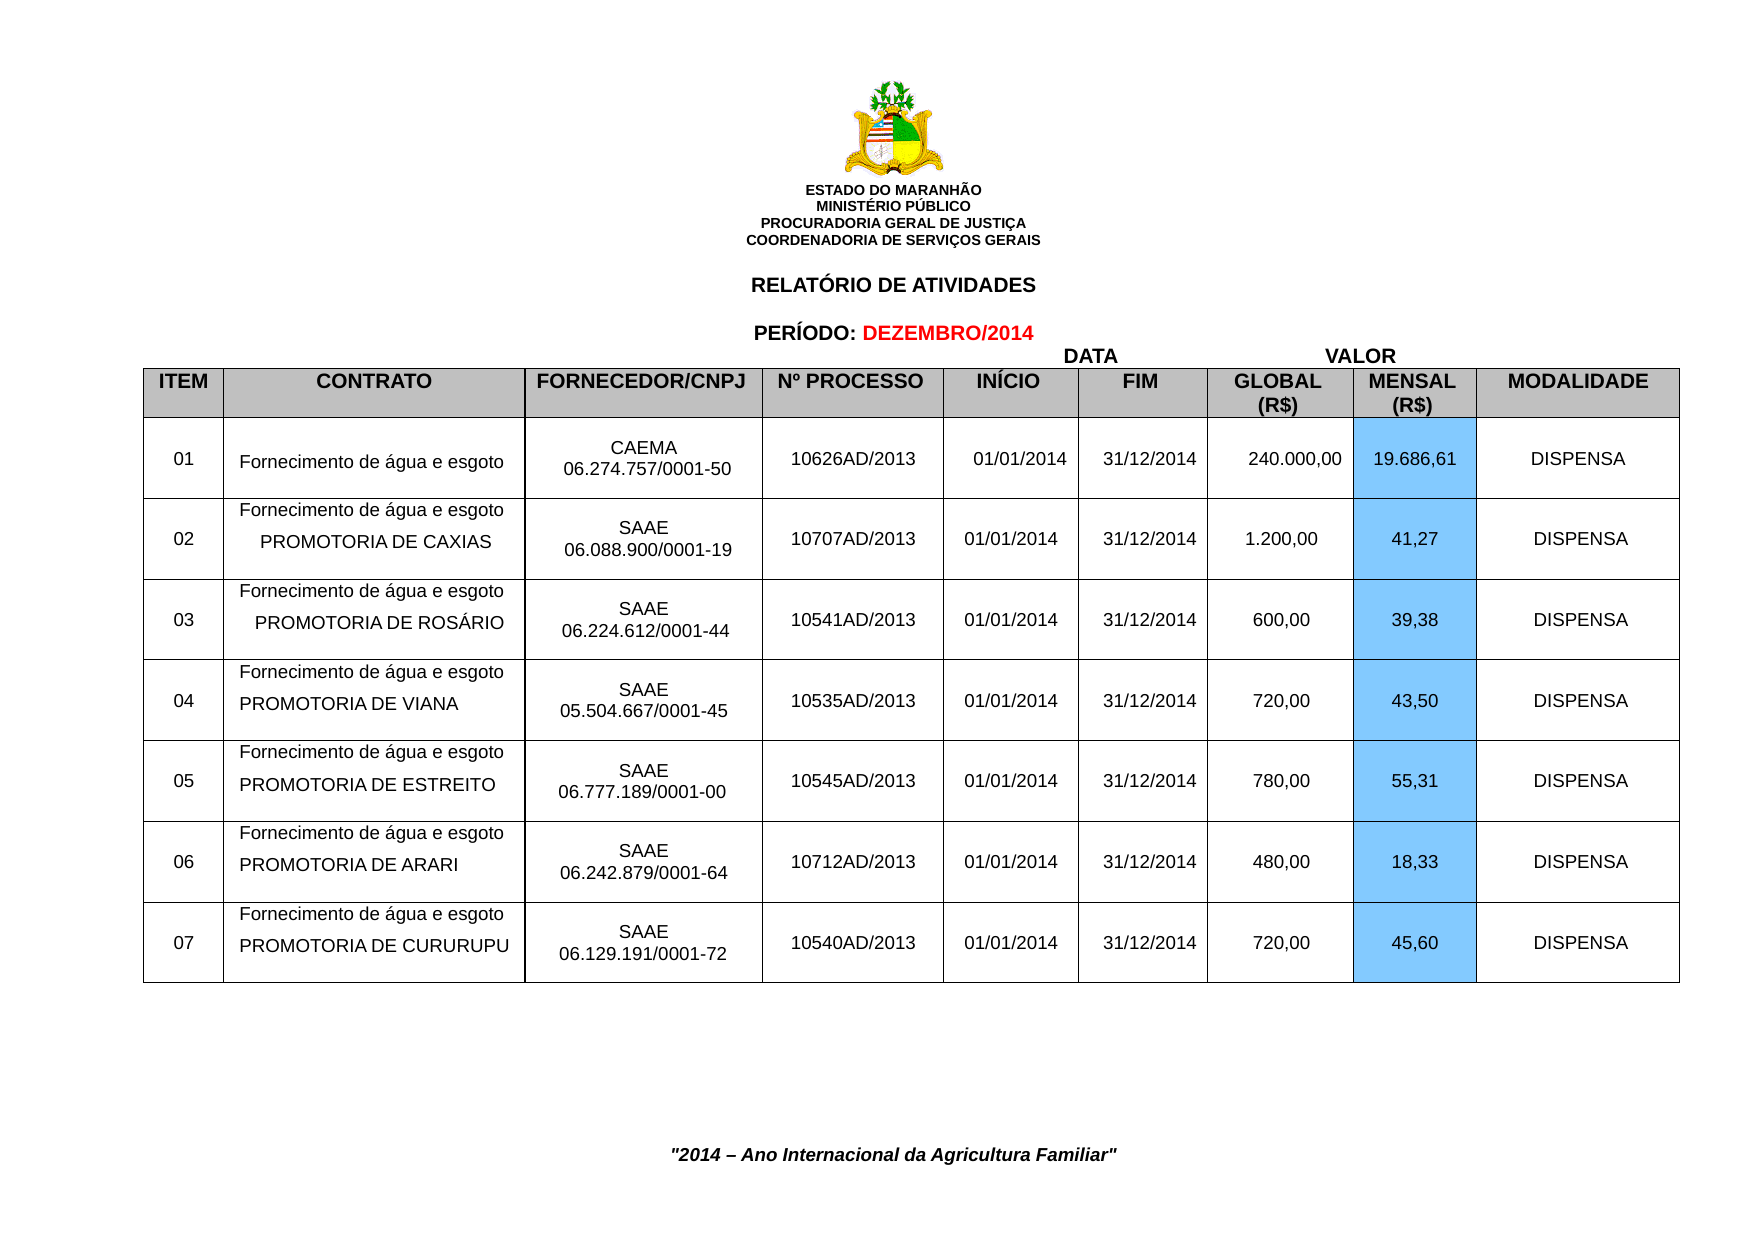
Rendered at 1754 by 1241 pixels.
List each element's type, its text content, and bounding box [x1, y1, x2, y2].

table_cell 780,00 [1208, 741, 1353, 821]
table_cell 02 [144, 499, 223, 579]
table_cell 01/01/2014 [944, 418, 1078, 498]
table_cell Fornecimento de água e esgoto PROMOTORIA DE CAXIAS [224, 499, 524, 579]
table_cell 10540AD/2013 [763, 903, 943, 982]
table_cell 31/12/2014 [1079, 580, 1207, 659]
table_cell 31/12/2014 [1079, 499, 1207, 579]
table_cell 10535AD/2013 [763, 660, 943, 740]
table_cell 31/12/2014 [1079, 822, 1207, 902]
table_cell DISPENSA [1477, 822, 1679, 902]
table_cell CAEMA 06.274.757/0001-50 [526, 418, 762, 498]
table_cell DISPENSA [1477, 741, 1679, 821]
table_header FIM [1079, 369, 1207, 417]
table_cell Fornecimento de água e esgoto PROMOTORIA DE CURURUPU [224, 903, 524, 982]
table_cell 720,00 [1208, 660, 1353, 740]
table_header MODALIDADE [1477, 369, 1679, 417]
table_cell 10707AD/2013 [763, 499, 943, 579]
table_cell DISPENSA [1477, 660, 1679, 740]
table_cell 31/12/2014 [1079, 660, 1207, 740]
table_cell 1.200,00 [1208, 499, 1353, 579]
table_cell SAAE 06.224.612/0001-44 [526, 580, 762, 659]
text PERÍODO: DEZEMBRO/2014 [148, 320, 1639, 344]
table_cell 600,00 [1208, 580, 1353, 659]
table_cell 01/01/2014 [944, 903, 1078, 982]
table_cell Fornecimento de água e esgoto [224, 418, 524, 498]
table_cell Fornecimento de água e esgoto PROMOTORIA DE ROSÁRIO [224, 580, 524, 659]
table_cell 480,00 [1208, 822, 1353, 902]
table_cell 10545AD/2013 [763, 741, 943, 821]
table_cell 45,60 [1354, 903, 1476, 982]
table_cell 240.000,00 [1208, 418, 1353, 498]
table_cell 01/01/2014 [944, 580, 1078, 659]
picture [839, 75, 948, 182]
table_header GLOBAL (R$) [1208, 369, 1353, 417]
table_cell 10626AD/2013 [763, 418, 943, 498]
table_cell DISPENSA [1477, 499, 1679, 579]
table_cell SAAE 05.504.667/0001-45 [526, 660, 762, 740]
table_cell 31/12/2014 [1079, 418, 1207, 498]
table_cell 31/12/2014 [1079, 903, 1207, 982]
table_cell DISPENSA [1477, 580, 1679, 659]
table_cell 01/01/2014 [944, 499, 1078, 579]
table_cell 05 [144, 741, 223, 821]
table_cell SAAE 06.777.189/0001-00 [526, 741, 762, 821]
table_cell Fornecimento de água e esgoto PROMOTORIA DE VIANA [224, 660, 524, 740]
table_header ITEM [144, 369, 223, 417]
text DATA VALOR [148, 344, 1639, 368]
table_cell 720,00 [1208, 903, 1353, 982]
table_header MENSAL (R$) [1354, 369, 1476, 417]
table_cell SAAE 06.088.900/0001-19 [526, 499, 762, 579]
table_cell SAAE 06.129.191/0001-72 [526, 903, 762, 982]
table_cell 18,33 [1354, 822, 1476, 902]
table_cell 10541AD/2013 [763, 580, 943, 659]
table_cell Fornecimento de água e esgoto PROMOTORIA DE ARARI [224, 822, 524, 902]
table_cell 43,50 [1354, 660, 1476, 740]
table_cell Fornecimento de água e esgoto PROMOTORIA DE ESTREITO [224, 741, 524, 821]
table_cell 03 [144, 580, 223, 659]
table_cell 55,31 [1354, 741, 1476, 821]
table_cell 01/01/2014 [944, 660, 1078, 740]
table_cell DISPENSA [1477, 903, 1679, 982]
table_cell 10712AD/2013 [763, 822, 943, 902]
table_cell 01/01/2014 [944, 741, 1078, 821]
table_cell 04 [144, 660, 223, 740]
table_cell DISPENSA [1477, 418, 1679, 498]
table_header INÍCIO [944, 369, 1078, 417]
table_header FORNECEDOR/CNPJ [526, 369, 762, 417]
table_cell 41,27 [1354, 499, 1476, 579]
text RELATÓRIO DE ATIVIDADES [148, 272, 1639, 296]
table_cell 31/12/2014 [1079, 741, 1207, 821]
table_cell 39,38 [1354, 580, 1476, 659]
table_header CONTRATO [224, 369, 524, 417]
table_cell SAAE 06.242.879/0001-64 [526, 822, 762, 902]
table_cell 06 [144, 822, 223, 902]
table_cell 19.686,61 [1354, 418, 1476, 498]
table_cell 01 [144, 418, 223, 498]
table_cell 07 [144, 903, 223, 982]
table_header Nº PROCESSO [763, 369, 943, 417]
table_cell 01/01/2014 [944, 822, 1078, 902]
